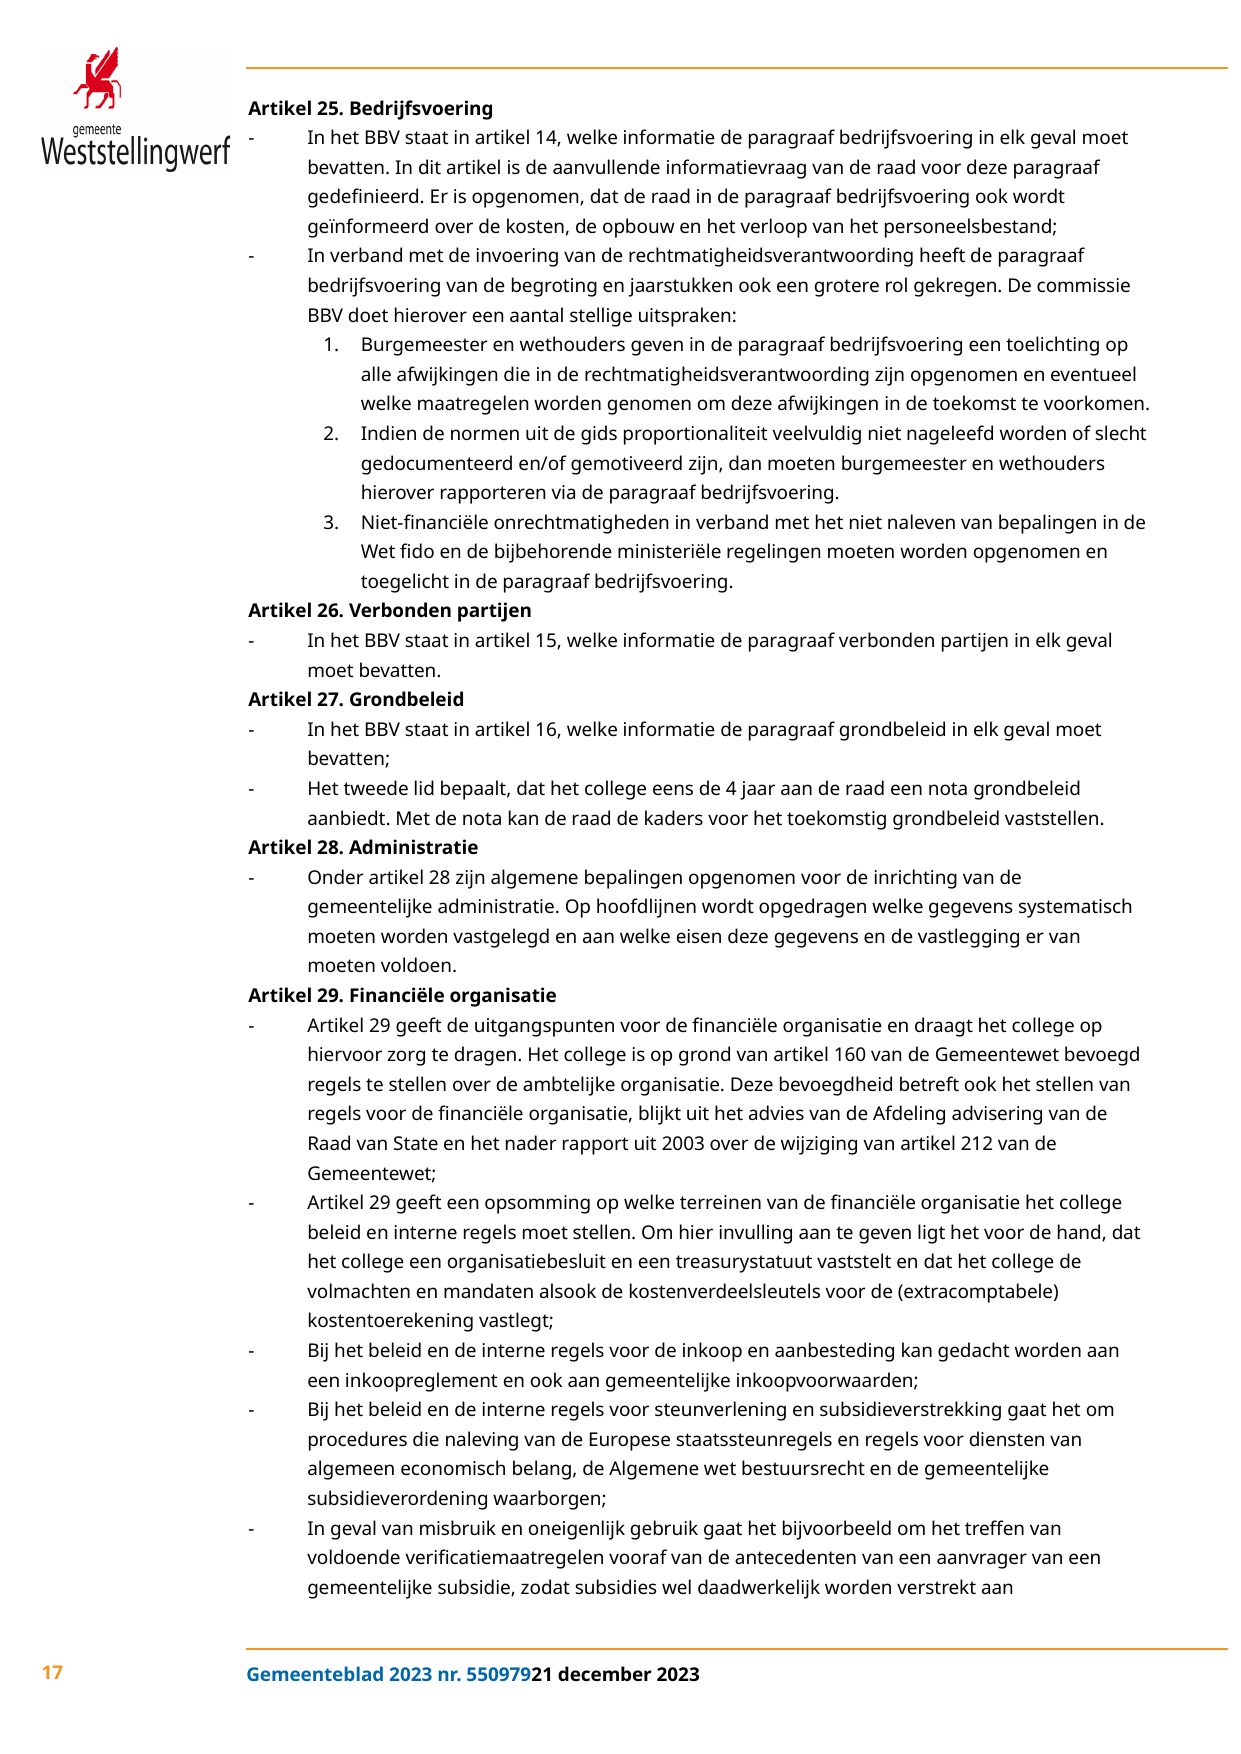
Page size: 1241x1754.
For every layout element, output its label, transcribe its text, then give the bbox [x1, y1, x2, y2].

list In het BBV staat in artikel 14, welke informatie de paragraaf bedrijfsvoering in elk geval moet bevatten. In dit artikel is de aanvullende informatievraag van de raad voor deze paragraaf gedefinieerd. Er is opgenomen, dat de raad in de paragraaf bedrijfsvoering ook wordt geïnformeerd over de kosten, de opbouw en het verloop van het personeelsbestand; [248, 124, 1152, 239]
list Indien de normen uit de gids proportionaliteit veelvuldig niet nageleefd worden of slecht gedocumenteerd en/of gemotiveerd zijn, dan moeten burgemeester en wethouders hierover rapporteren via de paragraaf bedrijfsvoering. [323, 420, 1152, 505]
list In geval van misbruik en oneigenlijk gebruik gaat het bijvoorbeeld om het treffen van voldoende verificatiemaatregelen vooraf van de antecedenten van een aanvrager van een gemeentelijke subsidie, zodat subsidies wel daadwerkelijk worden verstrekt aan [248, 1515, 1152, 1600]
list Artikel 29 geeft een opsomming op welke terreinen van de financiële organisatie het college beleid en interne regels moet stellen. Om hier invulling aan te geven ligt het voor de hand, dat het college een organisatiebesluit en een treasurystatuut vaststelt en dat het college de volmachten en mandaten alsook de kostenverdeelsleutels voor de (extracomptabele) kostentoerekening vastlegt; [248, 1189, 1152, 1333]
text Artikel 26. Verbonden partijen [248, 598, 1152, 623]
list In verband met de invoering van de rechtmatigheidsverantwoording heeft de paragraaf bedrijfsvoering van de begroting en jaarstukken ook een grotere rol gekregen. De commissie BBV doet hierover een aantal stellige uitspraken: [248, 243, 1152, 328]
list Het tweede lid bepaalt, dat het college eens de 4 jaar aan de raad een nota grondbeleid aanbiedt. Met de nota kan de raad de kaders voor het toekomstig grondbeleid vaststellen. [248, 775, 1152, 831]
list Bij het beleid en de interne regels voor de inkoop en aanbesteding kan gedacht worden aan een inkoopreglement en ook aan gemeentelijke inkoopvoorwaarden; [248, 1337, 1152, 1393]
list In het BBV staat in artikel 15, welke informatie de paragraaf verbonden partijen in elk geval moet bevatten. [248, 627, 1152, 683]
list In het BBV staat in artikel 16, welke informatie de paragraaf grondbeleid in elk geval moet bevatten; [248, 716, 1152, 771]
list Burgemeester en wethouders geven in de paragraaf bedrijfsvoering een toelichting op alle afwijkingen die in de rechtmatigheidsverantwoording zijn opgenomen en eventueel welke maatregelen worden genomen om deze afwijkingen in de toekomst te voorkomen. [323, 331, 1152, 416]
text Artikel 29. Financiële organisatie [248, 982, 1152, 1008]
picture [41, 47, 231, 172]
text Artikel 28. Administratie [248, 834, 1152, 860]
list Onder artikel 28 zijn algemene bepalingen opgenomen voor de inrichting van de gemeentelijke administratie. Op hoofdlijnen wordt opgedragen welke gegevens systematisch moeten worden vastgelegd en aan welke eisen deze gegevens en de vastlegging er van moeten voldoen. [248, 864, 1152, 978]
text Artikel 25. Bedrijfsvoering [248, 95, 1152, 121]
list Niet-financiële onrechtmatigheden in verband met het niet naleven van bepalingen in de Wet fido en de bijbehorende ministeriële regelingen moeten worden opgenomen en toegelicht in de paragraaf bedrijfsvoering. [323, 509, 1152, 594]
list Artikel 29 geeft de uitgangspunten voor de financiële organisatie en draagt het college op hiervoor zorg te dragen. Het college is op grond van artikel 160 van de Gemeentewet bevoegd regels te stellen over de ambtelijke organisatie. Deze bevoegdheid betreft ook het stellen van regels voor de financiële organisatie, blijkt uit het advies van de Afdeling advisering van de Raad van State en het nader rapport uit 2003 over de wijziging van artikel 212 van de Gemeentewet; [248, 1012, 1152, 1186]
text Artikel 27. Grondbeleid [248, 686, 1152, 712]
list Bij het beleid en de interne regels voor steunverlening en subsidieverstrekking gaat het om procedures die naleving van de Europese staatssteunregels en regels voor diensten van algemeen economisch belang, de Algemene wet bestuursrecht en de gemeentelijke subsidieverordening waarborgen; [248, 1396, 1152, 1511]
